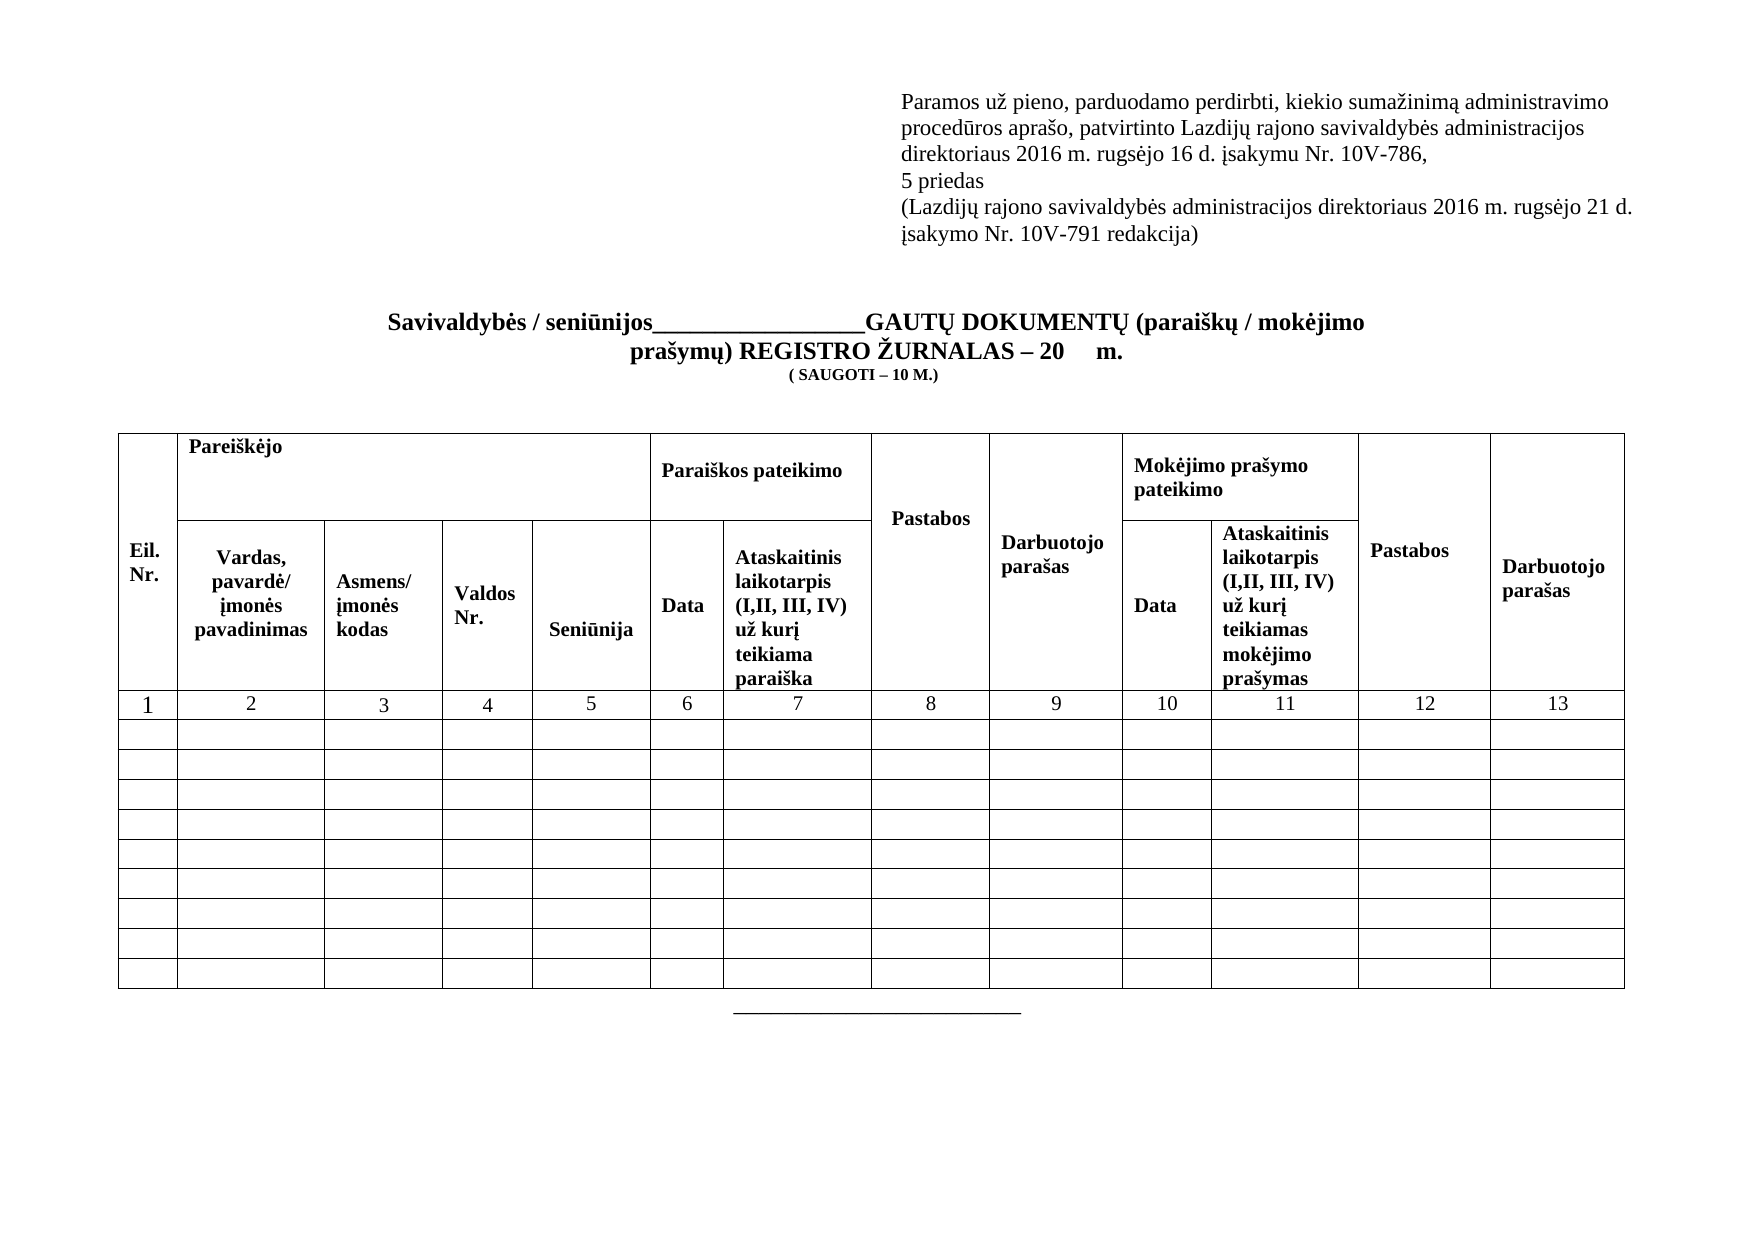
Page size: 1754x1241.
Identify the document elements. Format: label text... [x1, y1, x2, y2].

table_cell [1212, 780, 1358, 809]
text ( saugoti – 10 m.) [654, 365, 1369, 384]
table_cell Seniūnija [533, 521, 650, 689]
table_cell [443, 869, 532, 898]
table_cell [651, 720, 723, 749]
table_cell [1123, 959, 1211, 987]
table_header Pastabos [1359, 434, 1490, 689]
table_cell [325, 780, 442, 809]
table_cell [178, 869, 324, 898]
table_cell 3 [325, 691, 442, 719]
table_cell [1359, 899, 1490, 928]
table_cell 10 [1123, 691, 1211, 719]
table_header Pastabos [872, 434, 989, 689]
table_cell [443, 720, 532, 749]
table_cell 11 [1212, 691, 1358, 719]
table_cell [1359, 869, 1490, 898]
table_cell 6 [651, 691, 723, 719]
table_cell [119, 810, 177, 838]
table_cell [1123, 840, 1211, 868]
table_cell [443, 840, 532, 868]
table_cell Ataskaitinis laikotarpis (I,II, III, IV) už kurį teikiamas mokėjimo prašymas [1212, 521, 1358, 689]
table_cell [1123, 780, 1211, 809]
table_cell [724, 780, 871, 809]
table_cell [990, 720, 1122, 749]
table_cell [990, 780, 1122, 809]
table_cell [651, 780, 723, 809]
table_cell [724, 929, 871, 958]
table_cell [119, 929, 177, 958]
table_cell [990, 840, 1122, 868]
table_cell [119, 720, 177, 749]
table_header Darbuotojo parašas [990, 434, 1122, 689]
table_cell Ataskaitinis laikotarpis (I,II, III, IV) už kurį teikiama paraiška [724, 521, 871, 689]
table_cell [178, 750, 324, 779]
table_cell [325, 959, 442, 987]
table_header Pareiškėjo [178, 434, 650, 520]
table_cell [533, 720, 650, 749]
table_cell [1212, 899, 1358, 928]
table_cell [872, 929, 989, 958]
table_cell [1212, 720, 1358, 749]
table_cell [533, 750, 650, 779]
table_cell [872, 869, 989, 898]
table_cell [872, 780, 989, 809]
table_cell [119, 780, 177, 809]
table_cell [1212, 750, 1358, 779]
table_cell 5 [533, 691, 650, 719]
table_cell [533, 780, 650, 809]
table_cell [443, 929, 532, 958]
table_cell [119, 840, 177, 868]
table_cell [1123, 720, 1211, 749]
table_cell [724, 720, 871, 749]
table_cell [1491, 810, 1624, 838]
table_cell 12 [1359, 691, 1490, 719]
table_cell [1491, 899, 1624, 928]
table_cell [1359, 810, 1490, 838]
table_cell [1123, 810, 1211, 838]
table_cell [990, 899, 1122, 928]
table_cell [990, 869, 1122, 898]
table_cell [724, 959, 871, 987]
table_cell [443, 750, 532, 779]
table_cell [872, 959, 989, 987]
table_cell 1 [119, 691, 177, 719]
table_cell [325, 869, 442, 898]
table_cell [651, 869, 723, 898]
table_cell [1491, 929, 1624, 958]
table_cell Asmens/ įmonės kodas [325, 521, 442, 689]
table_cell [119, 750, 177, 779]
table_cell [119, 899, 177, 928]
table_cell [1359, 780, 1490, 809]
table_cell [178, 899, 324, 928]
text 5 priedas [901, 167, 1636, 193]
table_cell [990, 929, 1122, 958]
table_cell [1491, 720, 1624, 749]
table_cell Valdos Nr. [443, 521, 532, 689]
table_cell [990, 750, 1122, 779]
table_cell [443, 899, 532, 928]
table_cell [178, 929, 324, 958]
table_cell [533, 869, 650, 898]
table_cell [1491, 869, 1624, 898]
table_cell [1212, 840, 1358, 868]
table_header Eil. Nr. [119, 434, 177, 689]
table_cell [1212, 869, 1358, 898]
table_cell [325, 929, 442, 958]
text Paramos už pieno, parduodamo perdirbti, kiekio sumažinimą administravimo procedūros aprašo, patvirtinto Lazdijų rajono savivaldybės administracijos direktoriaus 2016 m. rugsėjo 16 d. įsakymu Nr. 10V-786, [901, 88, 1636, 167]
table_cell [178, 780, 324, 809]
table_cell [724, 869, 871, 898]
table_cell [1491, 750, 1624, 779]
table_header Paraiškos pateikimo [651, 434, 871, 520]
text Savivaldybės / seniūnijos_________________GAUTŲ DOKUMENTŲ (paraiškų / mokėjimo prašymų) REGISTRO ŽURNALAS – 20 m. [384, 307, 1369, 365]
table_cell [724, 899, 871, 928]
table_cell [1212, 810, 1358, 838]
table_cell [533, 810, 650, 838]
table_cell [1491, 780, 1624, 809]
table_cell Data [1123, 521, 1211, 689]
table_cell [872, 840, 989, 868]
text (Lazdijų rajono savivaldybės administracijos direktoriaus 2016 m. rugsėjo 21 d. įsakymo Nr. 10V-791 redakcija) [901, 193, 1636, 246]
table_cell [1123, 929, 1211, 958]
table_cell [1359, 959, 1490, 987]
table_cell [724, 810, 871, 838]
table_cell 7 [724, 691, 871, 719]
table_cell [533, 899, 650, 928]
table_cell [325, 810, 442, 838]
table_cell Data [651, 521, 723, 689]
table_cell [651, 810, 723, 838]
table_cell [990, 959, 1122, 987]
table_cell [1212, 959, 1358, 987]
table_cell [178, 720, 324, 749]
table_cell 2 [178, 691, 324, 719]
table_cell [119, 869, 177, 898]
table_cell [1491, 959, 1624, 987]
table_cell [1212, 929, 1358, 958]
table_cell [1359, 929, 1490, 958]
table_cell [325, 840, 442, 868]
table_cell [1123, 750, 1211, 779]
table_cell [119, 959, 177, 987]
table_cell [651, 899, 723, 928]
table_cell [651, 929, 723, 958]
table_cell [1359, 720, 1490, 749]
table_cell [872, 899, 989, 928]
table_cell [724, 840, 871, 868]
table_header Darbuotojo parašas [1491, 434, 1624, 689]
table_cell [443, 810, 532, 838]
table_cell 4 [443, 691, 532, 719]
table_cell [325, 899, 442, 928]
table_cell [178, 959, 324, 987]
table_cell 13 [1491, 691, 1624, 719]
table_cell [872, 750, 989, 779]
table_cell [651, 840, 723, 868]
table_cell [872, 810, 989, 838]
table_cell [325, 720, 442, 749]
table_cell [651, 750, 723, 779]
table_cell [178, 840, 324, 868]
table_cell [533, 929, 650, 958]
table_cell Vardas, pavardė/ įmonės pavadinimas [178, 521, 324, 689]
table_cell [533, 840, 650, 868]
table_cell [1123, 869, 1211, 898]
table_header Mokėjimo prašymo pateikimo [1123, 434, 1358, 520]
table_cell [533, 959, 650, 987]
table_cell [1123, 899, 1211, 928]
table_cell [443, 780, 532, 809]
table_cell [1359, 750, 1490, 779]
table_cell [178, 810, 324, 838]
table_cell [443, 959, 532, 987]
table_cell [724, 750, 871, 779]
table_cell [872, 720, 989, 749]
table_cell [651, 959, 723, 987]
table_cell 9 [990, 691, 1122, 719]
table_cell [1359, 840, 1490, 868]
table_cell [1491, 840, 1624, 868]
table_cell [990, 810, 1122, 838]
text _______________________ [118, 988, 1636, 1017]
table_cell 8 [872, 691, 989, 719]
table_cell [325, 750, 442, 779]
